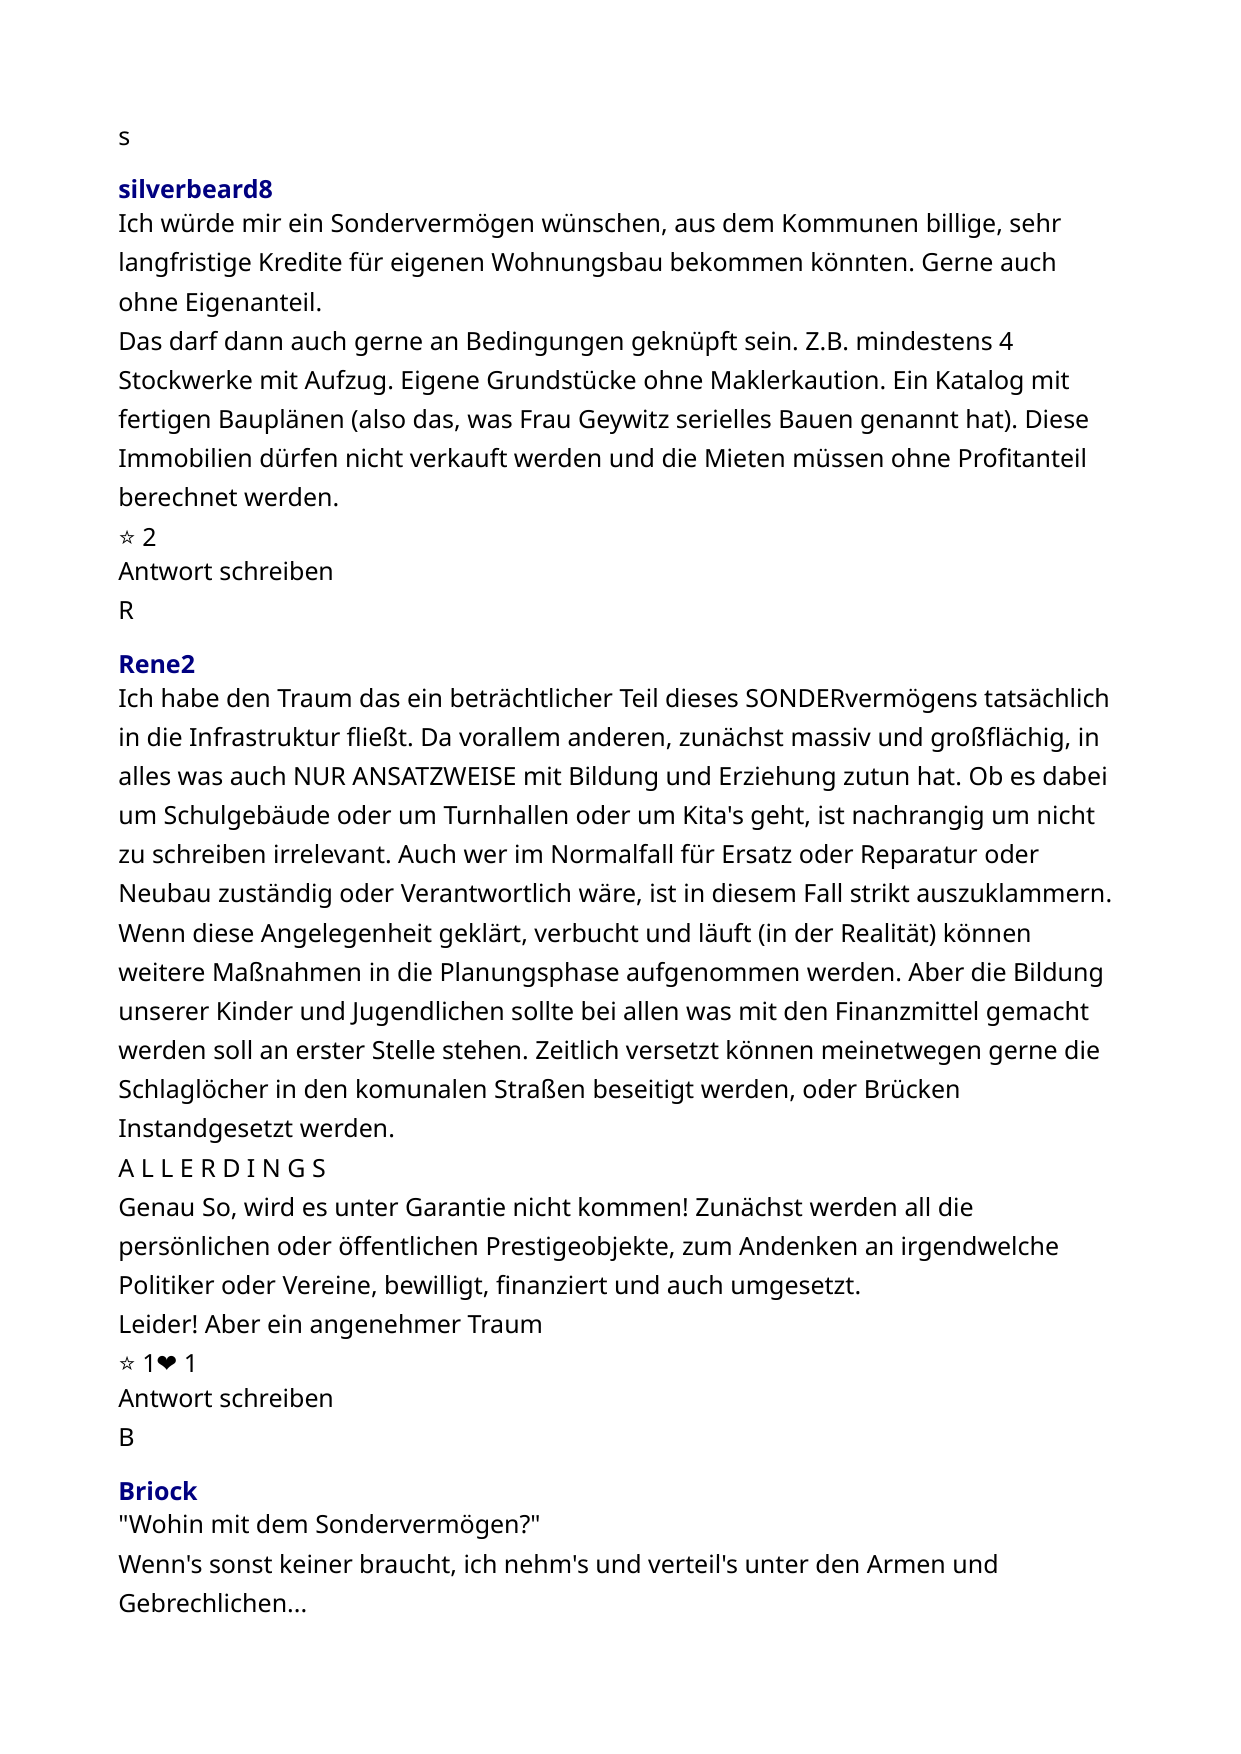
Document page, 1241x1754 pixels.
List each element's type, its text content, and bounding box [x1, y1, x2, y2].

text Antwort schreiben [118, 553, 1122, 587]
text "Wohin mit dem Sondervermögen?" [118, 1507, 1122, 1541]
text A L L E R D I N G S [118, 1150, 1122, 1184]
text Leider! Aber ein angenehmer Traum [118, 1307, 1122, 1341]
subtitle Rene2 [118, 646, 1122, 680]
text ⭐️ 1❤️ 1 [118, 1346, 1122, 1380]
text R [118, 592, 1122, 627]
text Genau So, wird es unter Garantie nicht kommen! Zunächst werden all die persönlichen oder öffentlichen Prestigeobjekte, zum Andenken an irgendwelche Politiker oder Vereine, bewilligt, finanziert und auch umgesetzt. [118, 1189, 1122, 1302]
text Antwort schreiben [118, 1380, 1122, 1414]
text Wenn diese Angelegenheit geklärt, verbucht und läuft (in der Realität) können weitere Maßnahmen in die Planungsphase aufgenommen werden. Aber die Bildung unserer Kinder und Jugendlichen sollte bei allen was mit den Finanzmittel gemacht werden soll an erster Stelle stehen. Zeitlich versetzt können meinetwegen gerne die Schlaglöcher in den komunalen Straßen beseitigt werden, oder Brücken Instandgesetzt werden. [118, 915, 1122, 1145]
text s [118, 118, 1122, 152]
text ⭐️ 2 [118, 519, 1122, 553]
text Ich würde mir ein Sondervermögen wünschen, aus dem Kommunen billige, sehr langfristige Kredite für eigenen Wohnungsbau bekommen könnten. Gerne auch ohne Eigenanteil. [118, 206, 1122, 318]
text B [118, 1419, 1122, 1453]
subtitle Briock [118, 1473, 1122, 1507]
text Das darf dann auch gerne an Bedingungen geknüpft sein. Z.B. mindestens 4 Stockwerke mit Aufzug. Eigene Grundstücke ohne Maklerkaution. Ein Katalog mit fertigen Bauplänen (also das, was Frau Geywitz serielles Bauen genannt hat). Diese Immobilien dürfen nicht verkauft werden und die Mieten müssen ohne Profitanteil berechnet werden. [118, 323, 1122, 514]
text Ich habe den Traum das ein beträchtlicher Teil dieses SONDERvermögens tatsächlich in die Infrastruktur fließt. Da vorallem anderen, zunächst massiv und großflächig, in alles was auch NUR ANSATZWEISE mit Bildung und Erziehung zutun hat. Ob es dabei um Schulgebäude oder um Turnhallen oder um Kita's geht, ist nachrangig um nicht zu schreiben irrelevant. Auch wer im Normalfall für Ersatz oder Reparatur oder Neubau zuständig oder Verantwortlich wäre, ist in diesem Fall strikt auszuklammern. [118, 680, 1122, 910]
text Wenn's sonst keiner braucht, ich nehm's und verteil's unter den Armen und Gebrechlichen... [118, 1546, 1122, 1619]
subtitle silverbeard8 [118, 172, 1122, 206]
